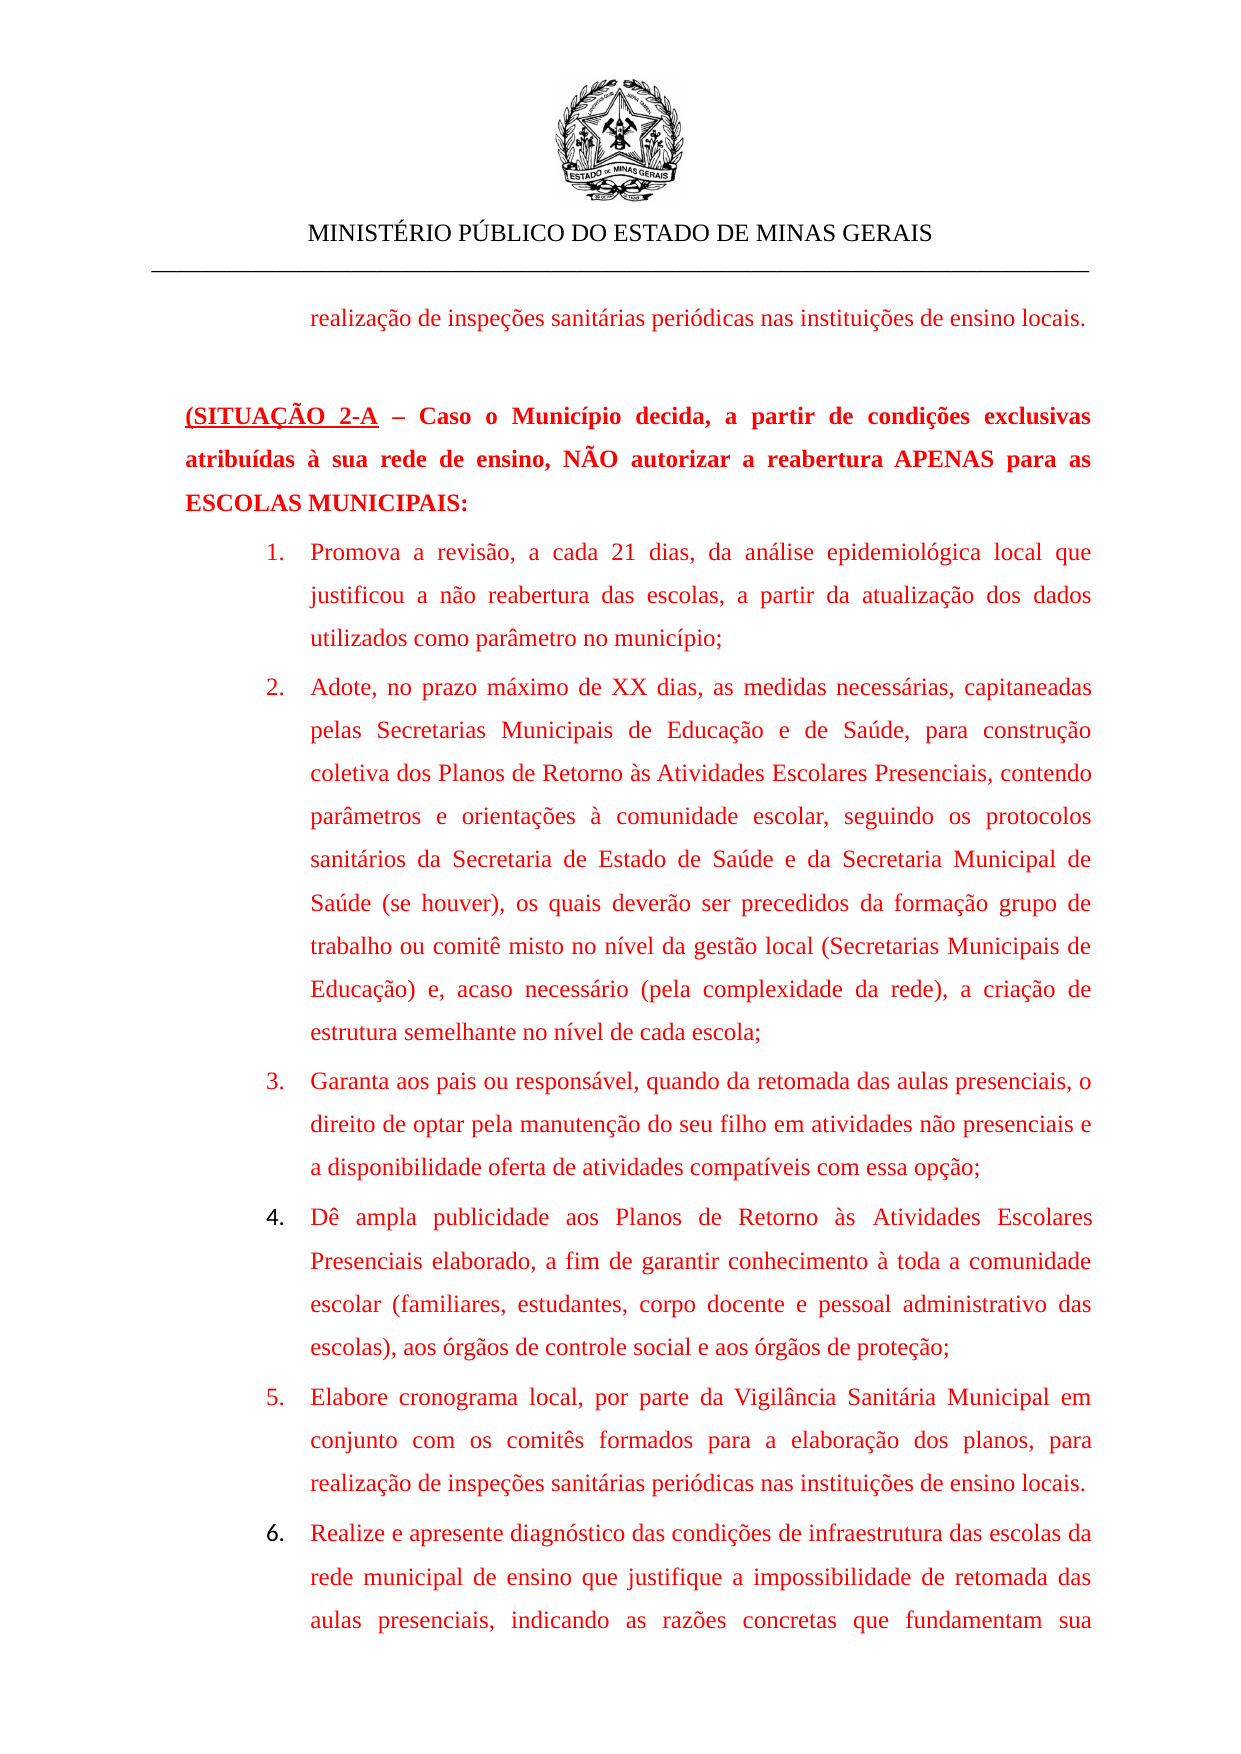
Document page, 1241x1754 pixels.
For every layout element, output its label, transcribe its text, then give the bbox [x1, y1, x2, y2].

list Elabore cronograma local, por parte da Vigilância Sanitária Municipal em conjunto com os comitês formados para a elaboração dos planos, para realização de inspeções sanitárias periódicas nas instituições de ensino locais. [266, 1382, 1092, 1497]
list Dê ampla publicidade aos Planos de Retorno às Atividades Escolares Presenciais elaborado, a fim de garantir conhecimento à toda a comunidade escolar (familiares, estudantes, corpo docente e pessoal administrativo das escolas), aos órgãos de controle social e aos órgãos de proteção; [266, 1201, 1092, 1361]
list realização de inspeções sanitárias periódicas nas instituições de ensino locais. [266, 303, 1092, 332]
list Adote, no prazo máximo de XX dias, as medidas necessárias, capitaneadas pelas Secretarias Municipais de Educação e de Saúde, para construção coletiva dos Planos de Retorno às Atividades Escolares Presenciais, contendo parâmetros e orientações à comunidade escolar, seguindo os protocolos sanitários da Secretaria de Estado de Saúde e da Secretaria Municipal de Saúde (se houver), os quais deverão ser precedidos da formação grupo de trabalho ou comitê misto no nível da gestão local (Secretarias Municipais de Educação) e, acaso necessário (pela complexidade da rede), a criação de estrutura semelhante no nível de cada escola; [266, 672, 1092, 1046]
picture [554, 75, 686, 204]
list Promova a revisão, a cada 21 dias, da análise epidemiológica local que justificou a não reabertura das escolas, a partir da atualização dos dados utilizados como parâmetro no município; [266, 537, 1092, 652]
text (SITUAÇÃO 2-A – Caso o Município decida, a partir de condições exclusivas atribuídas à sua rede de ensino, NÃO autorizar a reabertura APENAS para as ESCOLAS MUNICIPAIS: [185, 401, 1092, 516]
list Realize e apresente diagnóstico das condições de infraestrutura das escolas da rede municipal de ensino que justifique a impossibilidade de retomada das aulas presenciais, indicando as razões concretas que fundamentam sua [266, 1517, 1092, 1634]
list Garanta aos pais ou responsável, quando da retomada das aulas presenciais, o direito de optar pela manutenção do seu filho em atividades não presenciais e a disponibilidade oferta de atividades compatíveis com essa opção; [266, 1066, 1092, 1181]
